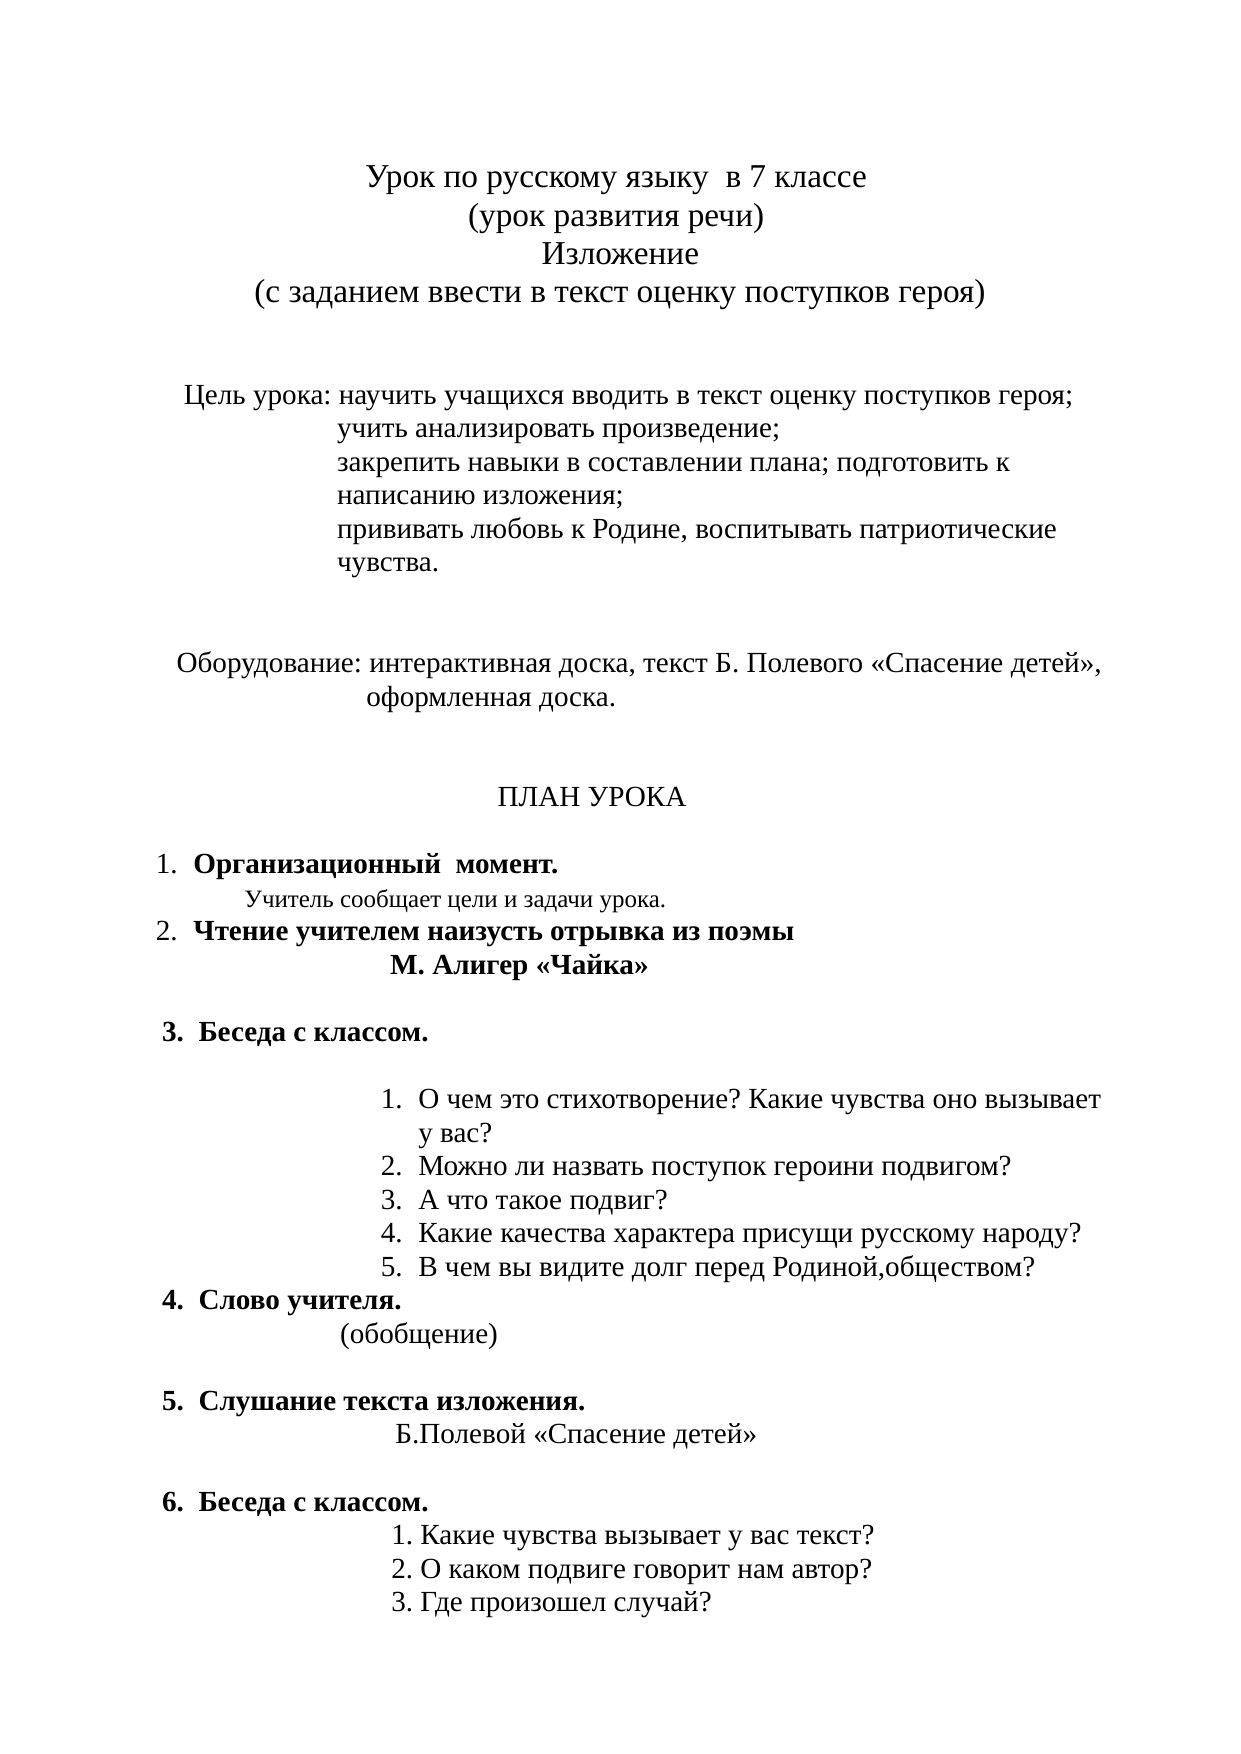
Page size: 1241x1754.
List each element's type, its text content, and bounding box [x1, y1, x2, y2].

list 2. О каком подвиге говорит нам автор? [193, 1551, 1122, 1584]
text чувства. [118, 544, 1122, 578]
text оформленная доска. [118, 679, 1122, 712]
list Можно ли назвать поступок героини подвигом? [381, 1148, 1122, 1182]
text 3. Беседа с классом. [118, 1014, 1122, 1048]
list Какие качества характера присущи русскому народу? [381, 1215, 1122, 1249]
list В чем вы видите долг перед Родиной,обществом? [381, 1249, 1122, 1282]
text Урок по русскому языку в 7 классе [118, 156, 1122, 195]
text ПЛАН УРОКА [118, 779, 1122, 813]
text Оборудование: интерактивная доска, текст Б. Полевого «Спасение детей», [118, 645, 1122, 679]
list М. Алигер «Чайка» [156, 947, 1122, 981]
list Учитель сообщает цели и задачи урока. [156, 880, 1122, 913]
list 1. Какие чувства вызывает у вас текст? [193, 1517, 1122, 1551]
text учить анализировать произведение; [118, 410, 1122, 444]
text закрепить навыки в составлении плана; подготовить к [118, 444, 1122, 477]
list А что такое подвиг? [381, 1182, 1122, 1215]
text Цель урока: научить учащихся вводить в текст оценку поступков героя; [118, 377, 1122, 410]
list (обобщение) [193, 1316, 1122, 1349]
text (урок развития речи) [118, 195, 1122, 233]
text Изложение [118, 233, 1122, 271]
text (с заданием ввести в текст оценку поступков героя) [118, 271, 1122, 310]
text 5. Слушание текста изложения. [118, 1383, 1122, 1417]
list 3. Где произошел случай? [193, 1584, 1122, 1618]
text 6. Беседа с классом. [118, 1484, 1122, 1517]
text прививать любовь к Родине, воспитывать патриотические [118, 511, 1122, 544]
list Организационный момент. [156, 846, 1122, 880]
list Чтение учителем наизусть отрывка из поэмы [156, 913, 1122, 947]
list О чем это стихотворение? Какие чувства оно вызывает у вас? [381, 1081, 1122, 1148]
text написанию изложения; [118, 477, 1122, 511]
text 4. Слово учителя. [118, 1282, 1122, 1316]
text Б.Полевой «Спасение детей» [118, 1417, 1122, 1450]
